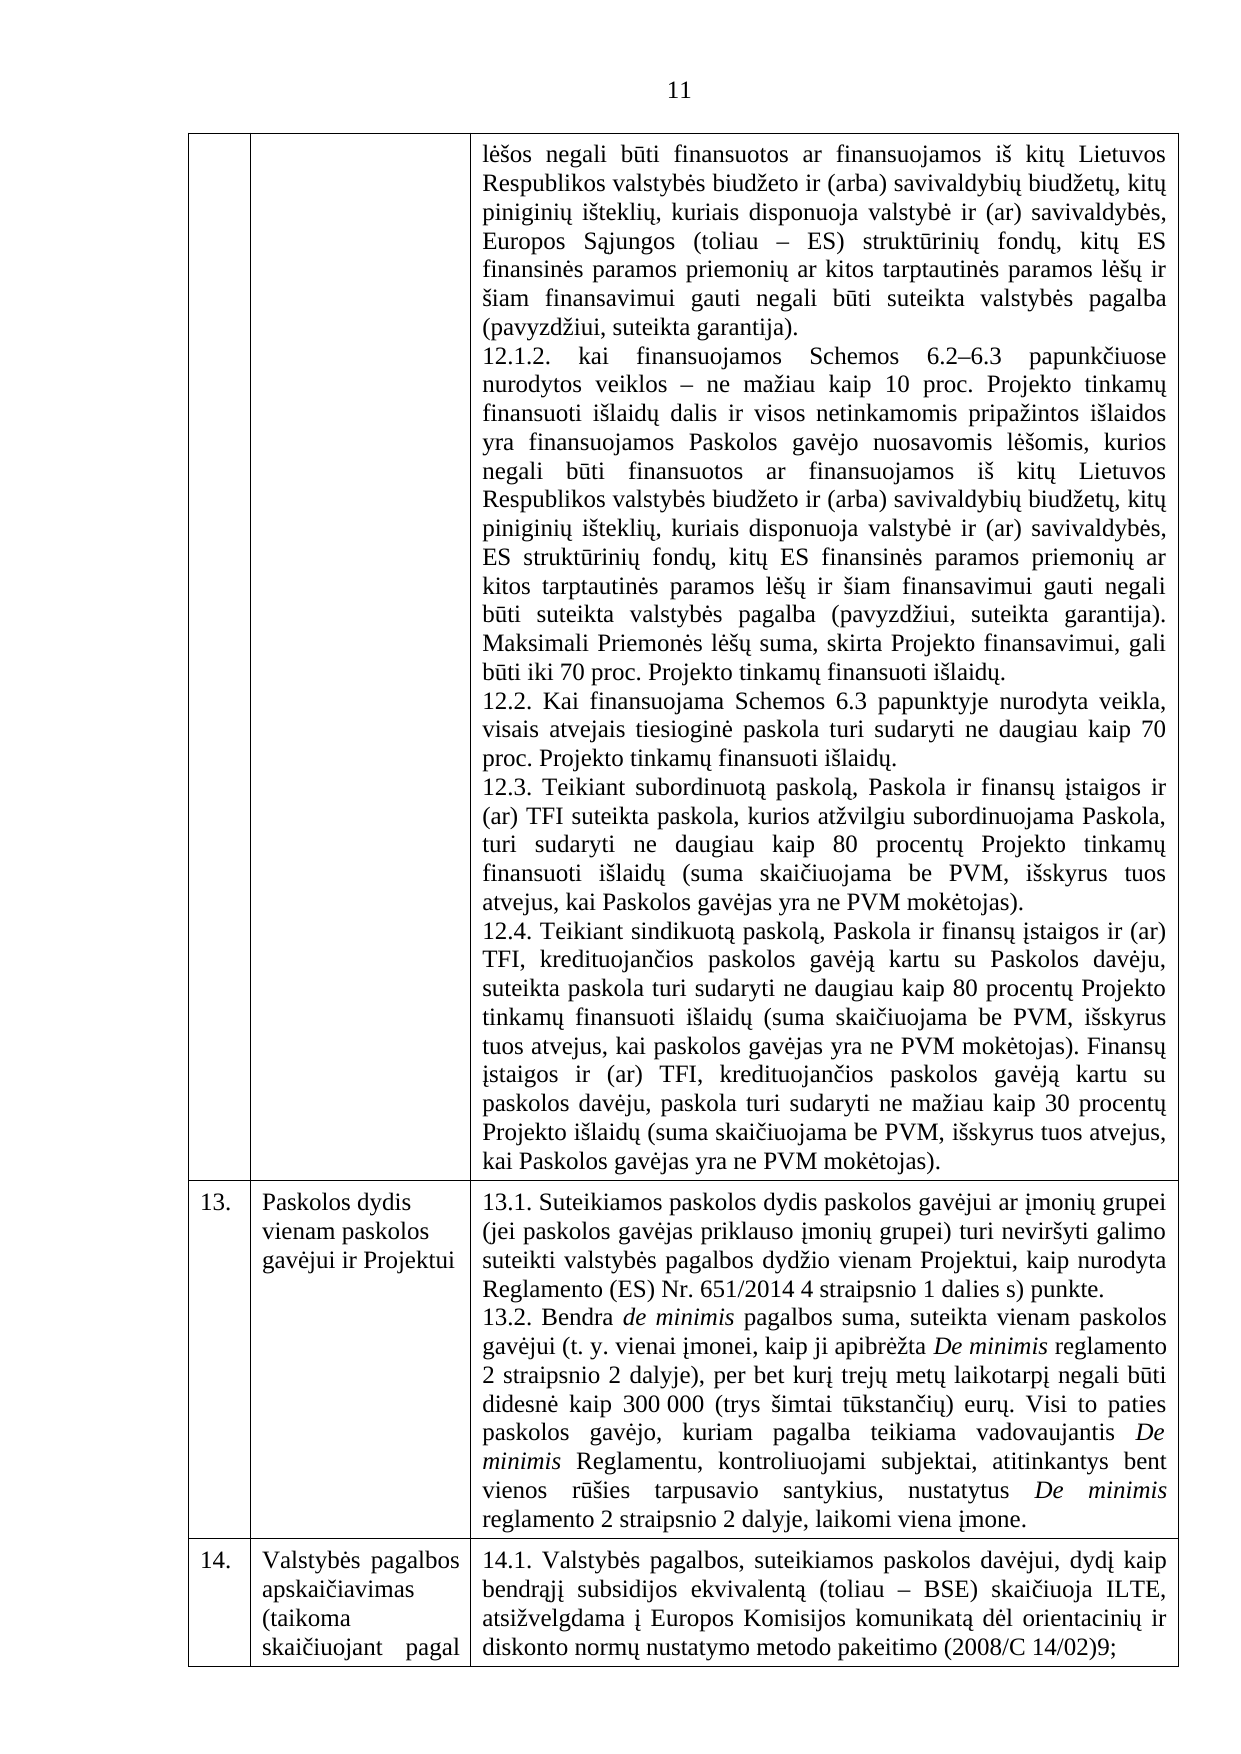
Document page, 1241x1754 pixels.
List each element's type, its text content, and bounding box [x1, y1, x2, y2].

table_cell lėšos negali būti finansuotos ar finansuojamos iš kitų Lietuvos Respublikos valstybės biudžeto ir (arba) savivaldybių biudžetų, kitų piniginių išteklių, kuriais disponuoja valstybė ir (ar) savivaldybės, Europos Sąjungos (toliau – ES) struktūrinių fondų, kitų ES finansinės paramos priemonių ar kitos tarptautinės paramos lėšų ir šiam finansavimui gauti negali būti suteikta valstybės pagalba (pavyzdžiui, suteikta garantija). 12.1.2. kai finansuojamos Schemos 6.2–6.3 papunkčiuose nurodytos veiklos – ne mažiau kaip 10 proc. Projekto tinkamų finansuoti išlaidų dalis ir visos netinkamomis pripažintos išlaidos yra finansuojamos Paskolos gavėjo nuosavomis lėšomis, kurios negali būti finansuotos ar finansuojamos iš kitų Lietuvos Respublikos valstybės biudžeto ir (arba) savivaldybių biudžetų, kitų piniginių išteklių, kuriais disponuoja valstybė ir (ar) savivaldybės, ES struktūrinių fondų, kitų ES finansinės paramos priemonių ar kitos tarptautinės paramos lėšų ir šiam finansavimui gauti negali būti suteikta valstybės pagalba (pavyzdžiui, suteikta garantija). Maksimali Priemonės lėšų suma, skirta Projekto finansavimui, gali būti iki 70 proc. Projekto tinkamų finansuoti išlaidų. 12.2. Kai finansuojama Schemos 6.3 papunktyje nurodyta veikla, visais atvejais tiesioginė paskola turi sudaryti ne daugiau kaip 70 proc. Projekto tinkamų finansuoti išlaidų. 12.3. Teikiant subordinuotą paskolą, Paskola ir finansų įstaigos ir (ar) TFI suteikta paskola, kurios atžvilgiu subordinuojama Paskola, turi sudaryti ne daugiau kaip 80 procentų Projekto tinkamų finansuoti išlaidų (suma skaičiuojama be PVM, išskyrus tuos atvejus, kai Paskolos gavėjas yra ne PVM mokėtojas). 12.4. Teikiant sindikuotą paskolą, Paskola ir finansų įstaigos ir (ar) TFI, kredituojančios paskolos gavėją kartu su Paskolos davėju, suteikta paskola turi sudaryti ne daugiau kaip 80 procentų Projekto tinkamų finansuoti išlaidų (suma skaičiuojama be PVM, išskyrus tuos atvejus, kai paskolos gavėjas yra ne PVM mokėtojas). Finansų įstaigos ir (ar) TFI, kredituojančios paskolos gavėją kartu su paskolos davėju, paskola turi sudaryti ne mažiau kaip 30 procentų Projekto išlaidų (suma skaičiuojama be PVM, išskyrus tuos atvejus, kai Paskolos gavėjas yra ne PVM mokėtojas). [471, 134, 1178, 1180]
table_cell 14.1. Valstybės pagalbos, suteikiamos paskolos davėjui, dydį kaip bendrąjį subsidijos ekvivalentą (toliau – BSE) skaičiuoja ILTE, atsižvelgdama į Europos Komisijos komunikatą dėl orientacinių ir diskonto normų nustatymo metodo pakeitimo (2008/C 14/02)9; [471, 1539, 1178, 1666]
table_cell Paskolos dydis vienam paskolos gavėjui ir Projektui [251, 1181, 470, 1538]
table_cell [189, 134, 250, 1180]
table_cell 13.1. Suteikiamos paskolos dydis paskolos gavėjui ar įmonių grupei (jei paskolos gavėjas priklauso įmonių grupei) turi neviršyti galimo suteikti valstybės pagalbos dydžio vienam Projektui, kaip nurodyta Reglamento (ES) Nr. 651/2014 4 straipsnio 1 dalies s) punkte. 13.2. Bendra de minimis pagalbos suma, suteikta vienam paskolos gavėjui (t. y. vienai įmonei, kaip ji apibrėžta De minimis reglamento 2 straipsnio 2 dalyje), per bet kurį trejų metų laikotarpį negali būti didesnė kaip 300 000 (trys šimtai tūkstančių) eurų. Visi to paties paskolos gavėjo, kuriam pagalba teikiama vadovaujantis De minimis Reglamentu, kontroliuojami subjektai, atitinkantys bent vienos rūšies tarpusavio santykius, nustatytus De minimis reglamento 2 straipsnio 2 dalyje, laikomi viena įmone. [471, 1181, 1178, 1538]
table_cell 13. [189, 1181, 250, 1538]
table_cell [251, 134, 470, 1180]
table_cell 14. [189, 1539, 250, 1666]
table_cell Valstybės pagalbos apskaičiavimas (taikoma skaičiuojant pagal [251, 1539, 470, 1666]
